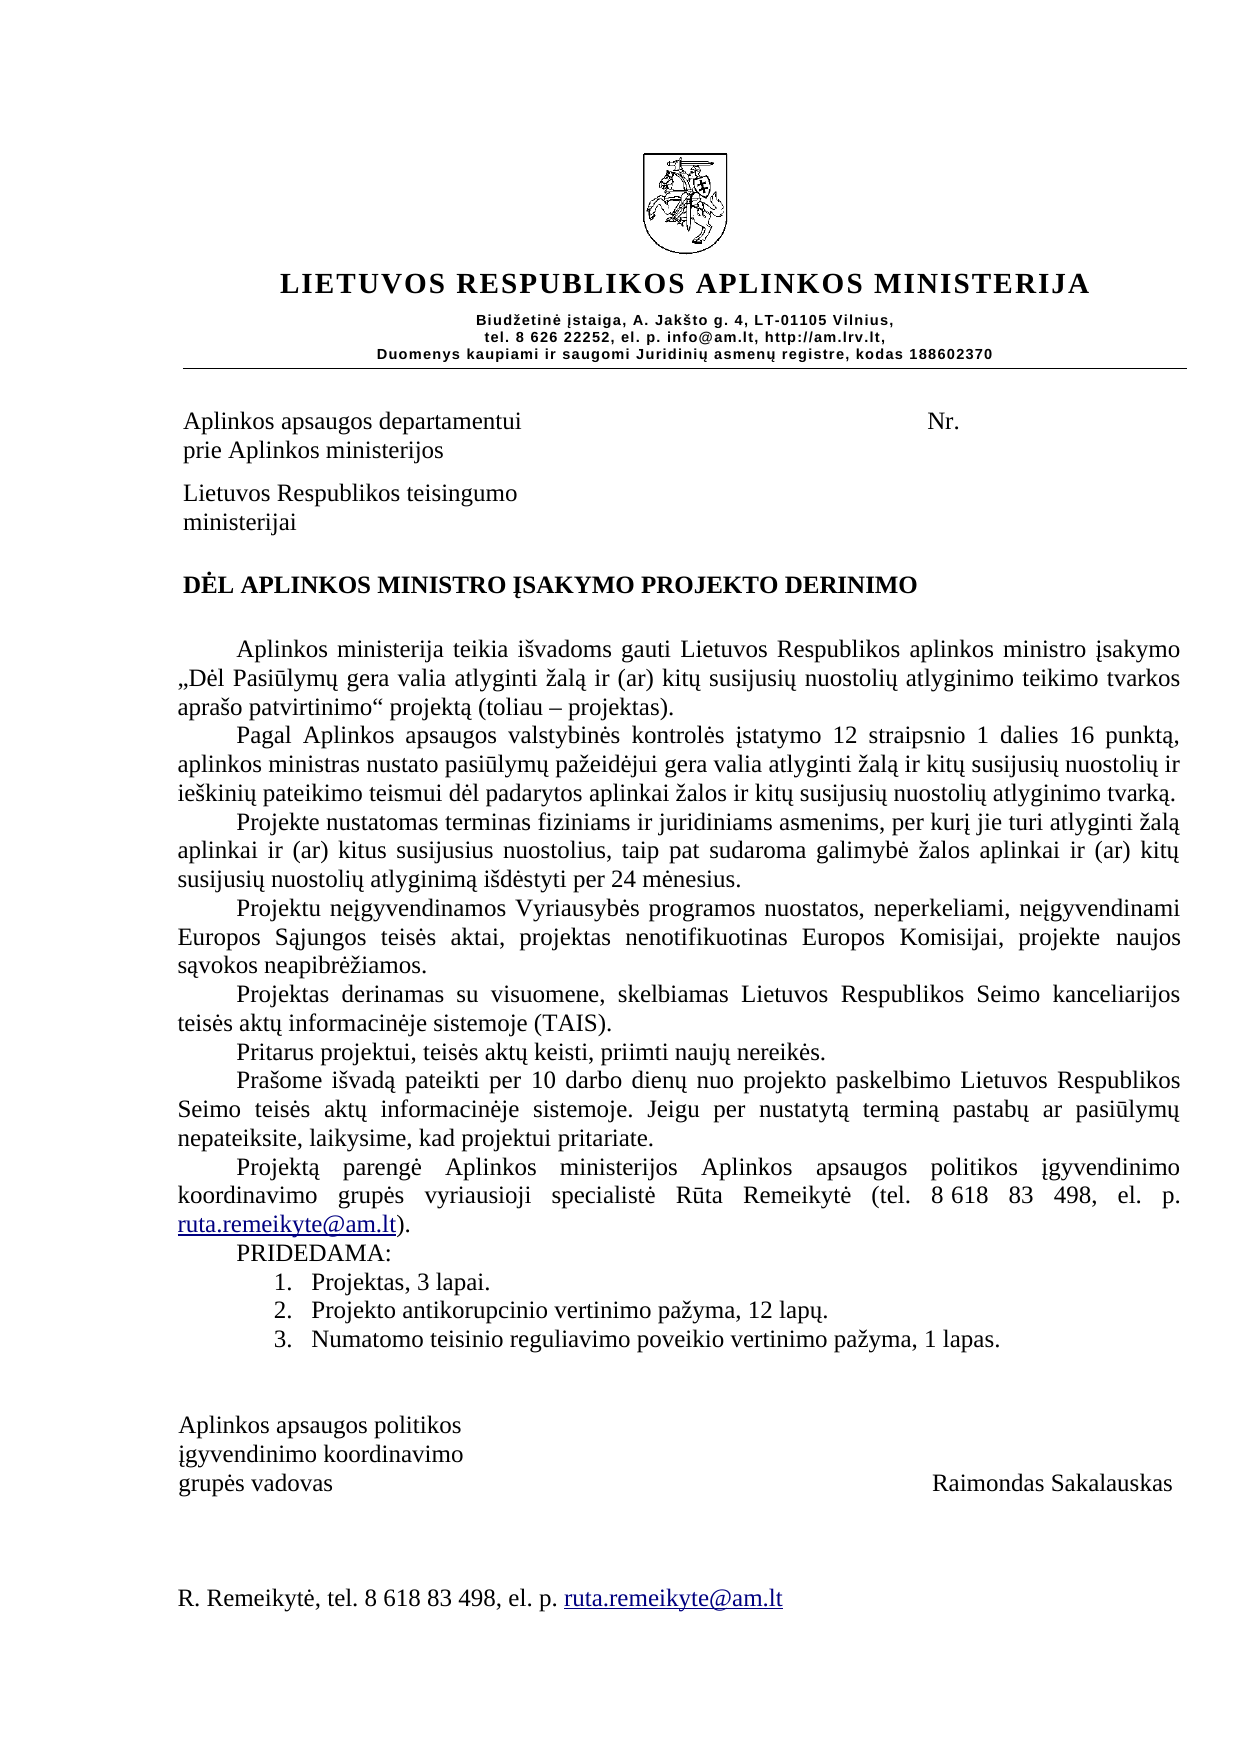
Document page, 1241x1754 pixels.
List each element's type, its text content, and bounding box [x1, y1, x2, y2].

text 1. Projektas, 3 lapai. [274, 1267, 1181, 1295]
table_header Nr. [921, 400, 1202, 441]
text Projektas derinamas su visuomene, skelbiamas Lietuvos Respublikos Seimo kanceliarijos teisės aktų informacinėje sistemoje (TAIS). [177, 979, 1181, 1037]
text Projekte nustatomas terminas fiziniams ir juridiniams asmenims, per kurį jie turi atlyginti žalą aplinkai ir (ar) kitus susijusius nuostolius, taip pat sudaroma galimybė žalos aplinkai ir (ar) kitų susijusių nuostolių atlyginimą išdėstyti per 24 mėnesius. [177, 807, 1181, 893]
table_header Aplinkos apsaugos politikos įgyvendinimo koordinavimo grupės vadovas [178, 1410, 680, 1497]
text Pagal Aplinkos apsaugos valstybinės kontrolės įstatymo 12 straipsnio 1 dalies 16 punktą, aplinkos ministras nustato pasiūlymų pažeidėjui gera valia atlyginti žalą ir kitų susijusių nuostolių ir ieškinių pateikimo teismui dėl padarytos aplinkai žalos ir kitų susijusių nuostolių atlyginimo tvarką. [177, 720, 1181, 807]
table_cell [848, 441, 921, 481]
table_header [685, 400, 700, 441]
table_header LIETUVOS RESPUBLIKOS APLINKOS MINISTERIJA Biudžetinė įstaiga, A. Jakšto g. 4, LT-01105 Vilnius, tel. 8 626 22252, el. p. info@am.lt, http://am.lrv.lt, Duomenys kaupiami ir saugomi Juridinių asmenų registre, kodas 188602370 [183, 118, 1187, 368]
text R. Remeikytė, tel. 8 618 83 498, el. p. ruta.remeikyte@am.lt [177, 1583, 1181, 1612]
table_cell [921, 441, 1202, 481]
table_header [848, 400, 921, 441]
text Projektu neįgyvendinamos Vyriausybės programos nuostatos, neperkeliami, neįgyvendinami Europos Sąjungos teisės aktai, projektas nenotifikuotinas Europos Komisijai, projekte naujos sąvokos neapibrėžiamos. [177, 893, 1181, 979]
text Pritarus projektui, teisės aktų keisti, priimti naujų nereikės. [177, 1037, 1181, 1065]
table_cell [685, 481, 1202, 570]
table_cell DĖL APLINKOS MINISTRO ĮSAKYMO PROJEKTO DERINIMO [183, 570, 1202, 605]
text 2. Projekto antikorupcinio vertinimo pažyma, 12 lapų. [274, 1295, 1181, 1324]
table_cell [685, 441, 700, 481]
text PRIDEDAMA: [177, 1238, 1181, 1267]
table_cell [700, 441, 847, 481]
text Projektą parengė Aplinkos ministerijos Aplinkos apsaugos politikos įgyvendinimo koordinavimo grupės vyriausioji specialistė Rūta Remeikytė (tel. 8 618 83 498, el. p. ruta.remeikyte@am.lt). [177, 1152, 1181, 1238]
table_header [700, 400, 847, 441]
table_header Aplinkos apsaugos departamentui prie Aplinkos ministerijos Lietuvos Respublikos teisingumo ministerijai [183, 400, 685, 570]
text Aplinkos ministerija teikia išvadoms gauti Lietuvos Respublikos aplinkos ministro įsakymo „Dėl Pasiūlymų gera valia atlyginti žalą ir (ar) kitų susijusių nuostolių atlyginimo teikimo tvarkos aprašo patvirtinimo“ projektą (toliau – projektas). [177, 634, 1181, 720]
text Prašome išvadą pateikti per 10 darbo dienų nuo projekto paskelbimo Lietuvos Respublikos Seimo teisės aktų informacinėje sistemoje. Jeigu per nustatytą terminą pastabų ar pasiūlymų nepateiksite, laikysime, kad projektui pritariate. [177, 1065, 1181, 1152]
text 3. Numatomo teisinio reguliavimo poveikio vertinimo pažyma, 1 lapas. [274, 1324, 1181, 1353]
table_header Raimondas Sakalauskas [680, 1410, 1182, 1497]
